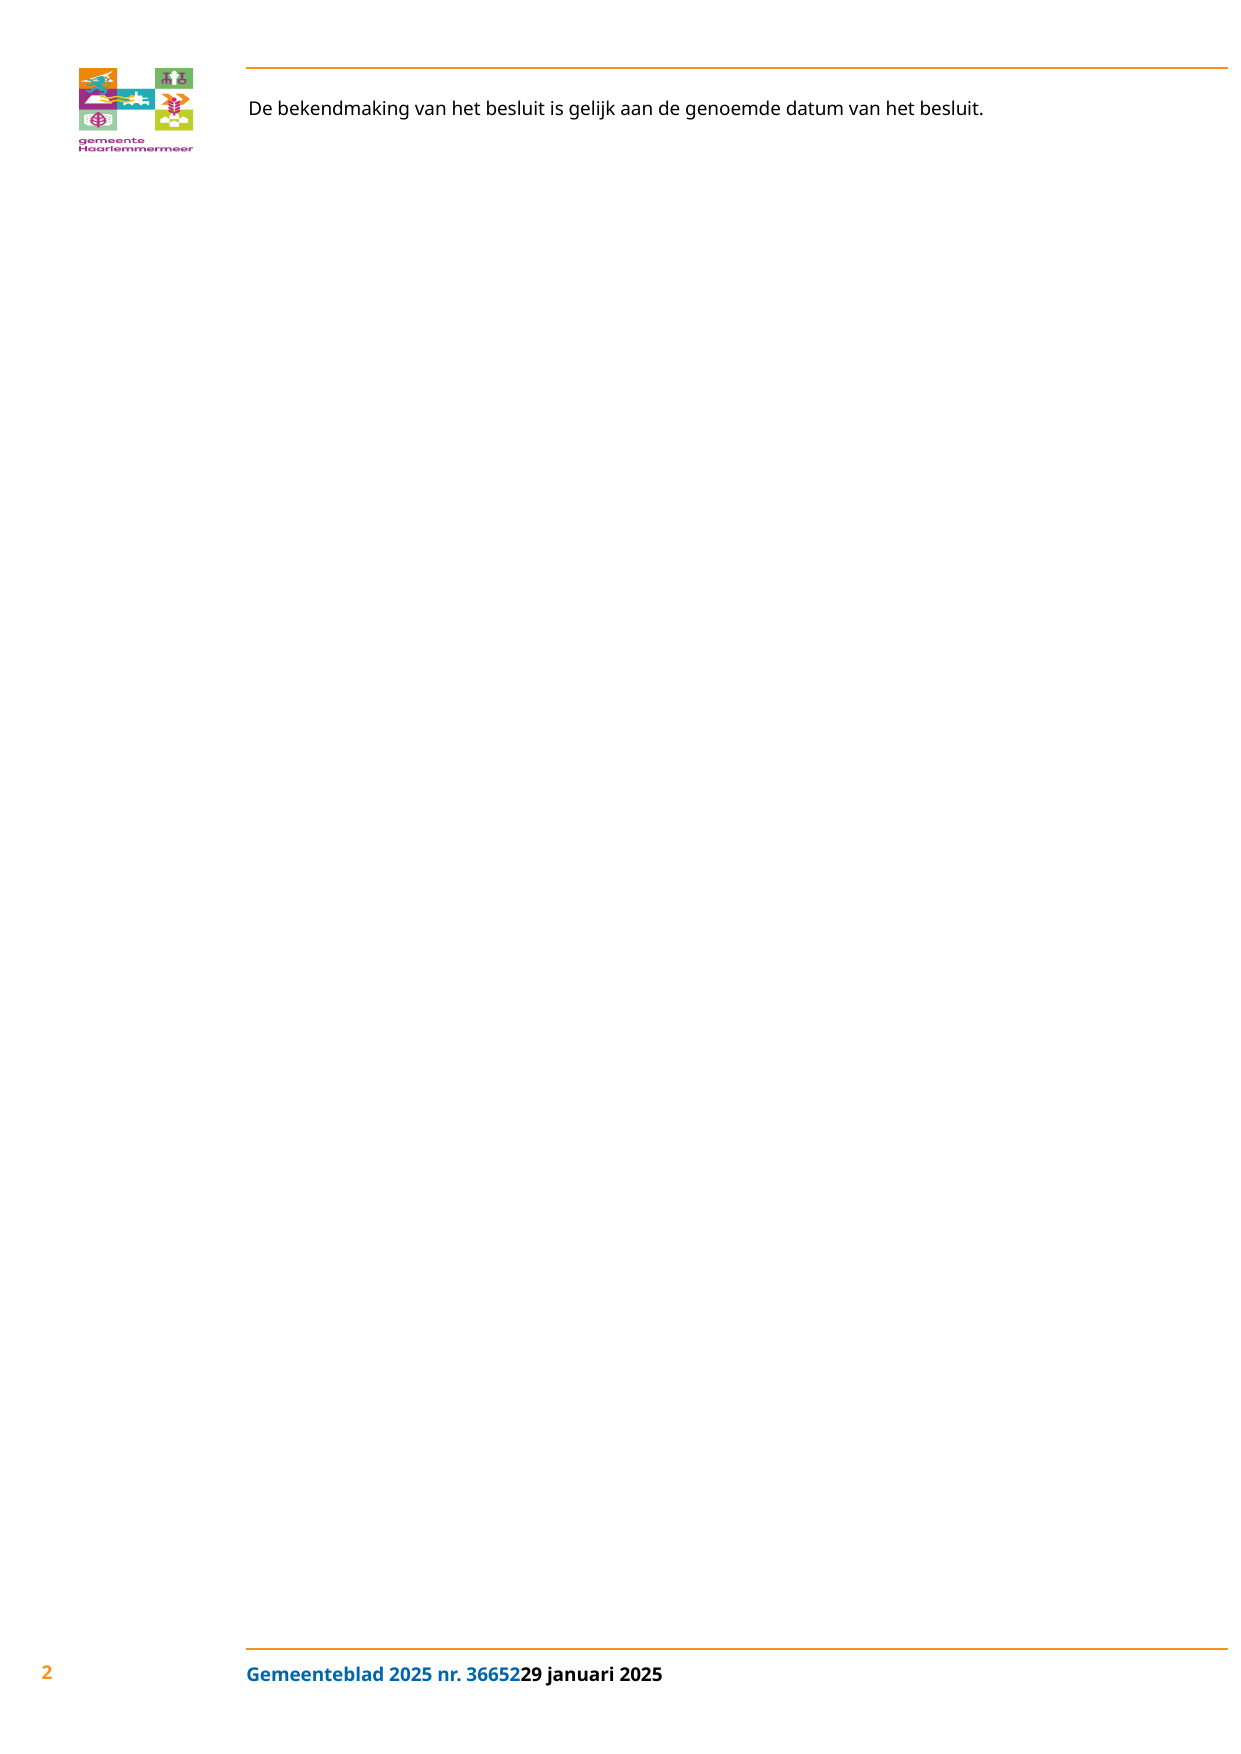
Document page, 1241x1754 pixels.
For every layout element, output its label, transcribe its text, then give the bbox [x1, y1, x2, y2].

picture [41, 47, 231, 172]
text De bekendmaking van het besluit is gelijk aan de genoemde datum van het besluit. [248, 95, 1152, 121]
